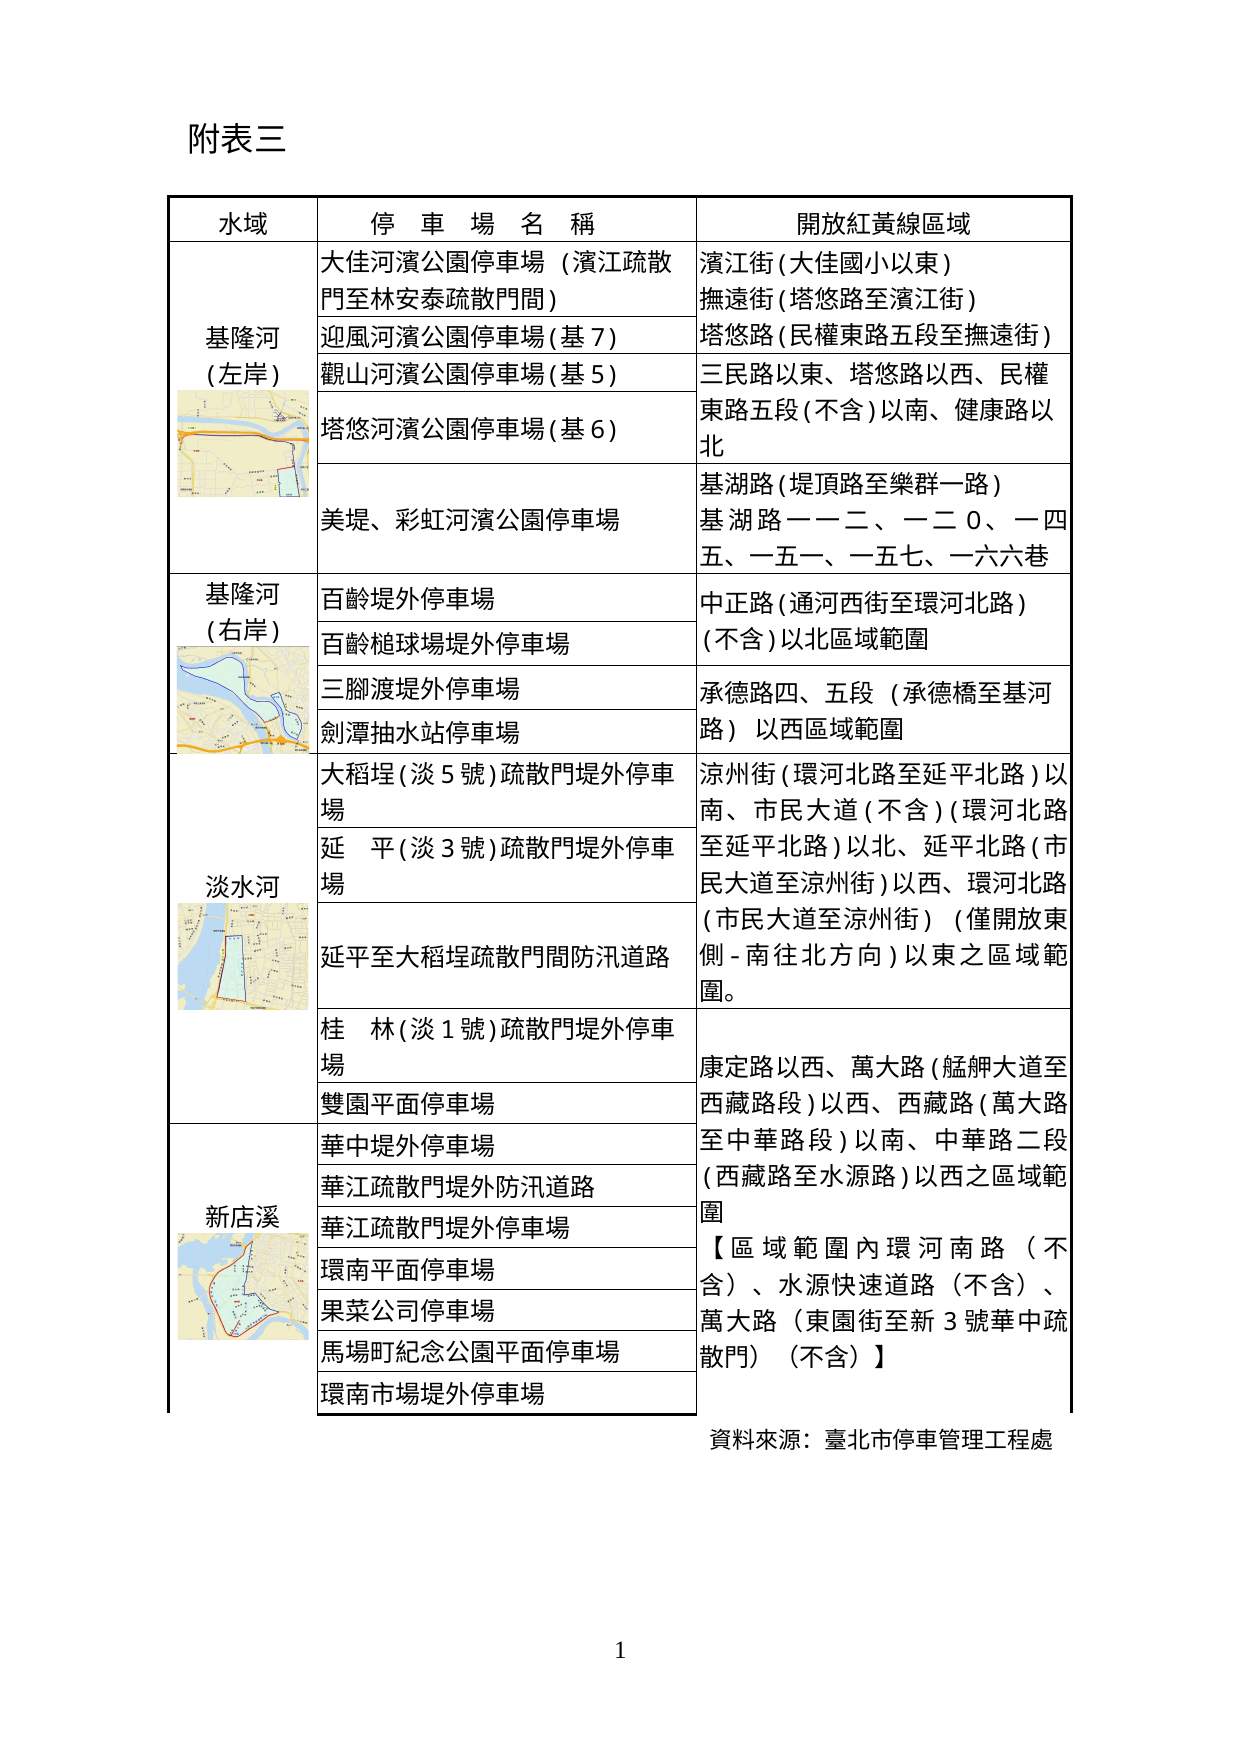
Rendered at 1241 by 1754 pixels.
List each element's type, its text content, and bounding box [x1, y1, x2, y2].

table_cell 基湖路(堤頂路至樂群一路) 基湖路一一二、一二Ο、一四五、一五一、一五七、一六六巷 [697, 464, 1070, 573]
table_cell 承德路四、五段 (承德橋至基河路) 以西區域範圍 [697, 666, 1070, 753]
table_cell 馬場町紀念公園平面停車場 [318, 1331, 696, 1371]
table_cell 雙園平面停車場 [318, 1083, 696, 1123]
table_cell 基隆河 (左岸) [170, 242, 317, 573]
table_cell 環南市場堤外停車場 [318, 1372, 696, 1412]
text 資料來源：臺北市停車管理工程處 [237, 1416, 1053, 1457]
table_cell 新店溪 [170, 1124, 317, 1412]
table_cell 塔悠河濱公園停車場(基6) [318, 392, 696, 463]
text 附表三 [187, 118, 1053, 160]
table_cell 大佳河濱公園停車場 (濱江疏散門至林安泰疏散門間) [318, 242, 696, 316]
table_cell 美堤、彩虹河濱公園停車場 [318, 464, 696, 573]
table_cell 華中堤外停車場 [318, 1124, 696, 1164]
table_cell 涼州街(環河北路至延平北路)以南、市民大道(不含)(環河北路至延平北路)以北、延平北路(市民大道至涼州街)以西、環河北路(市民大道至涼州街) (僅開放東側-南往北方向)以東之區域範圍。 [697, 754, 1070, 1008]
table_header 開放紅黃線區域 [697, 198, 1070, 241]
table_cell 康定路以西、萬大路(艋舺大道至西藏路段)以西、西藏路(萬大路至中華路段)以南、中華路二段(西藏路至水源路)以西之區域範圍 【區域範圍內環河南路（不含）、水源快速道路（不含）、萬大路（東園街至新3號華中疏散門）（不含）】 [697, 1009, 1070, 1412]
table_cell 桂 林(淡1號)疏散門堤外停車場 [318, 1009, 696, 1082]
picture [177, 903, 309, 1010]
picture [177, 390, 309, 497]
table_cell 環南平面停車場 [318, 1248, 696, 1288]
table_cell 百齡堤外停車場 [318, 574, 696, 621]
table_cell 劍潭抽水站停車場 [318, 710, 696, 753]
table_cell 三民路以東、塔悠路以西、民權東路五段(不含)以南、健康路以北 [697, 354, 1070, 463]
table_cell 大稻埕(淡5號)疏散門堤外停車場 [318, 754, 696, 827]
picture [177, 1233, 309, 1340]
table_cell 基隆河 (右岸) [170, 574, 317, 753]
table_cell 迎風河濱公園停車場(基7) [318, 317, 696, 353]
table_cell 延 平(淡3號)疏散門堤外停車場 [318, 828, 696, 902]
table_cell 百齡槌球場堤外停車場 [318, 622, 696, 665]
table_cell 中正路(通河西街至環河北路)(不含)以北區域範圍 [697, 574, 1070, 665]
table_cell 華江疏散門堤外防汛道路 [318, 1165, 696, 1206]
table_cell 延平至大稻埕疏散門間防汛道路 [318, 903, 696, 1008]
table_cell 果菜公司停車場 [318, 1290, 696, 1330]
table_cell 濱江街(大佳國小以東) 撫遠街(塔悠路至濱江街) 塔悠路(民權東路五段至撫遠街) [697, 242, 1070, 353]
table_cell 觀山河濱公園停車場(基5) [318, 354, 696, 391]
table_header 停 車 場 名 稱 [318, 198, 696, 241]
table_cell 華江疏散門堤外停車場 [318, 1207, 696, 1247]
picture [176, 646, 310, 754]
table_cell 三腳渡堤外停車場 [318, 666, 696, 709]
table_header 水域 [170, 198, 317, 241]
table_cell 淡水河 [170, 754, 317, 1123]
